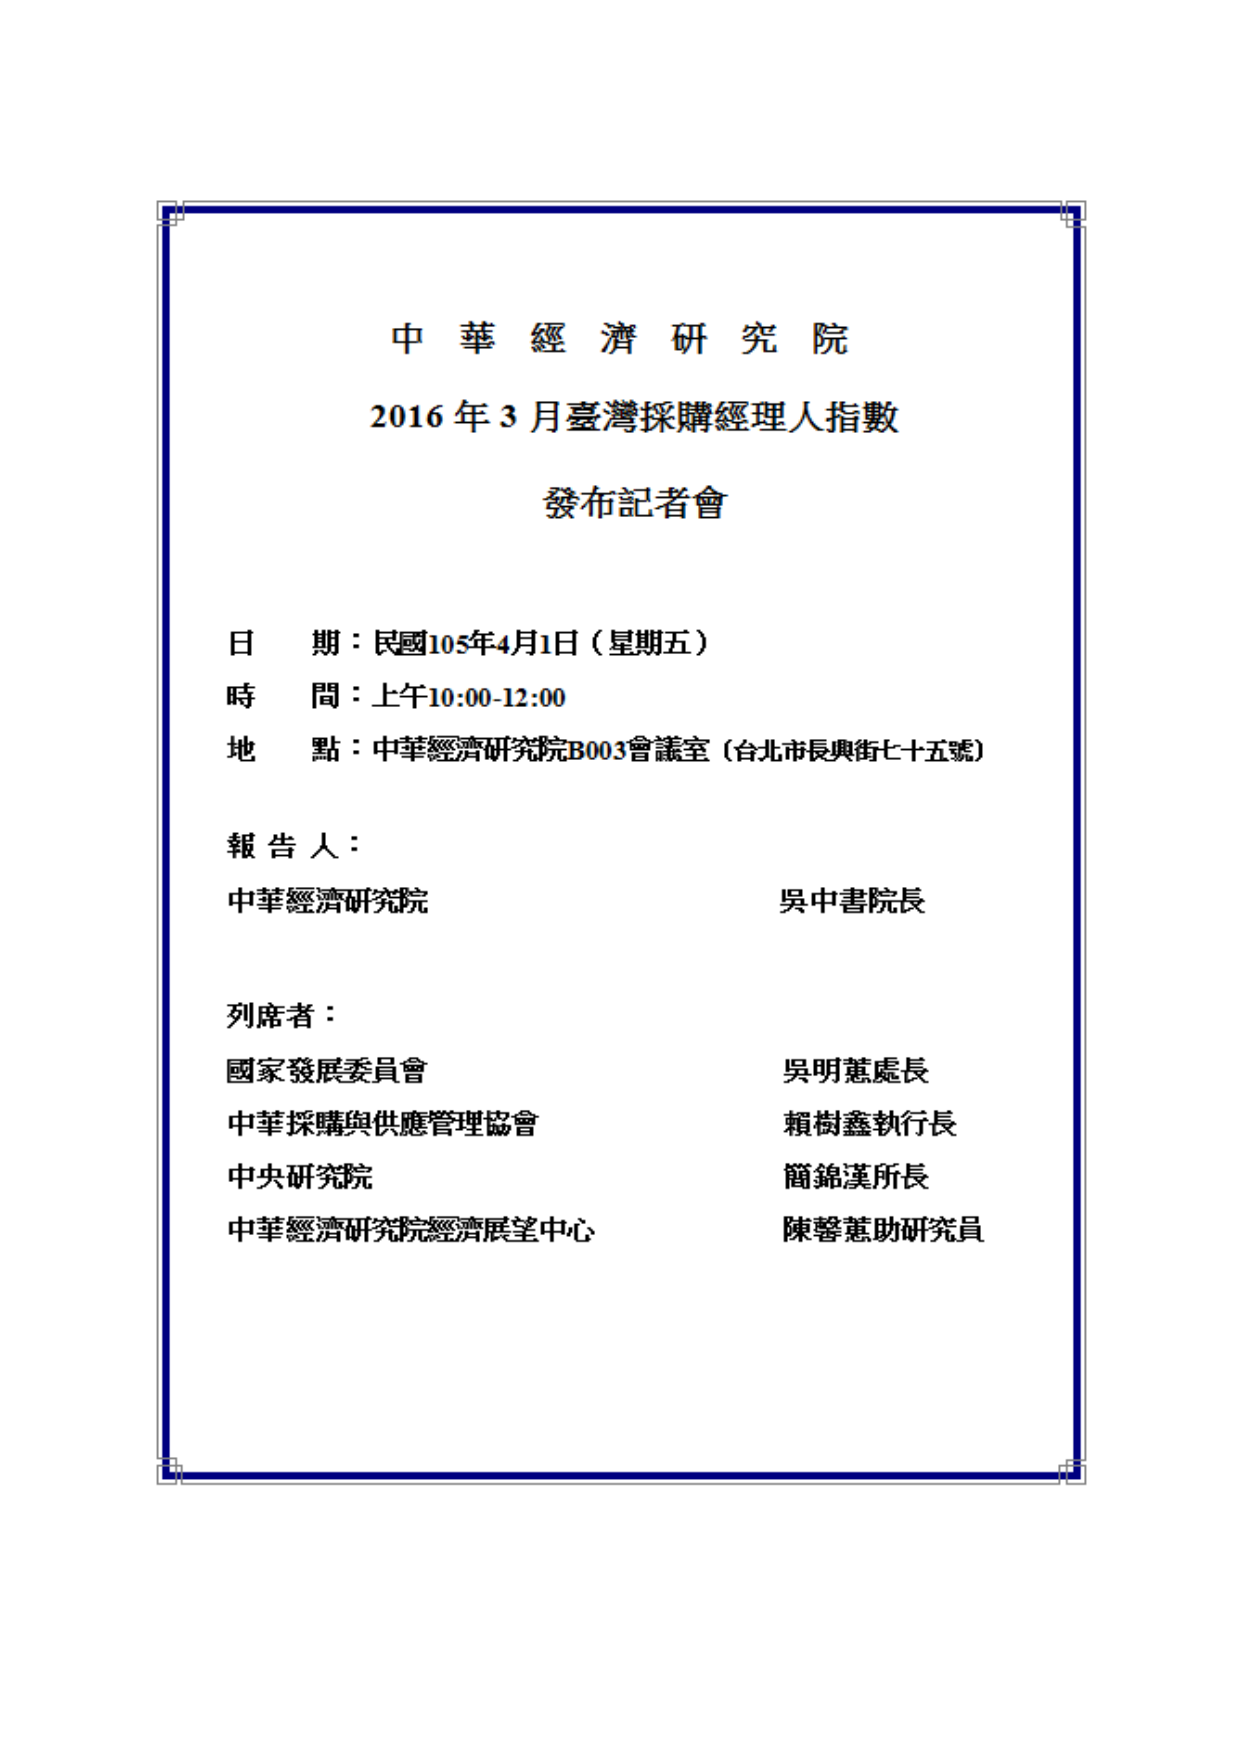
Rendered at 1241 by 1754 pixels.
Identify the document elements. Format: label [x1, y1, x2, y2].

picture [120, 179, 1109, 1520]
